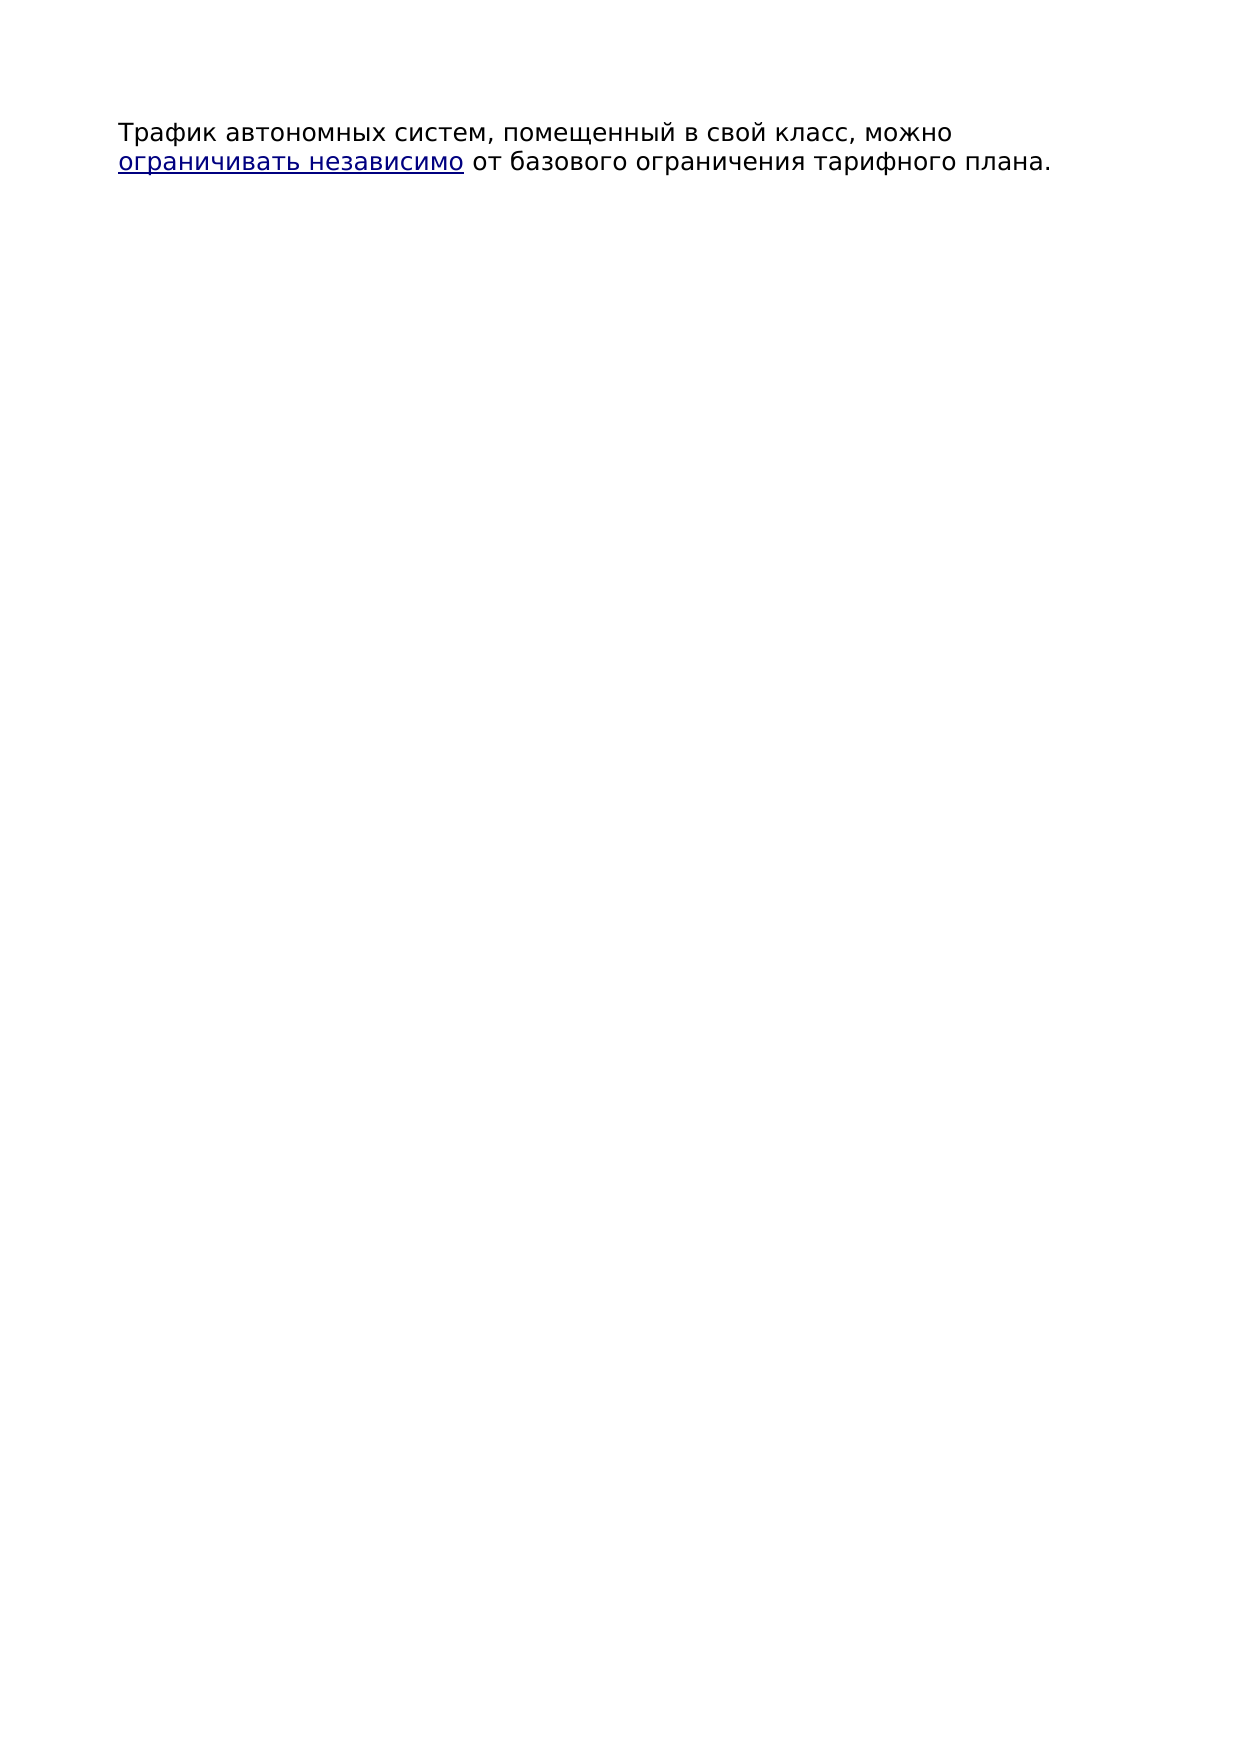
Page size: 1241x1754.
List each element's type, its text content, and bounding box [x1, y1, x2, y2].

text Трафик автономных систем, помещенный в свой класс, можно ограничивать независимо от базового ограничения тарифного плана. [118, 118, 1122, 176]
